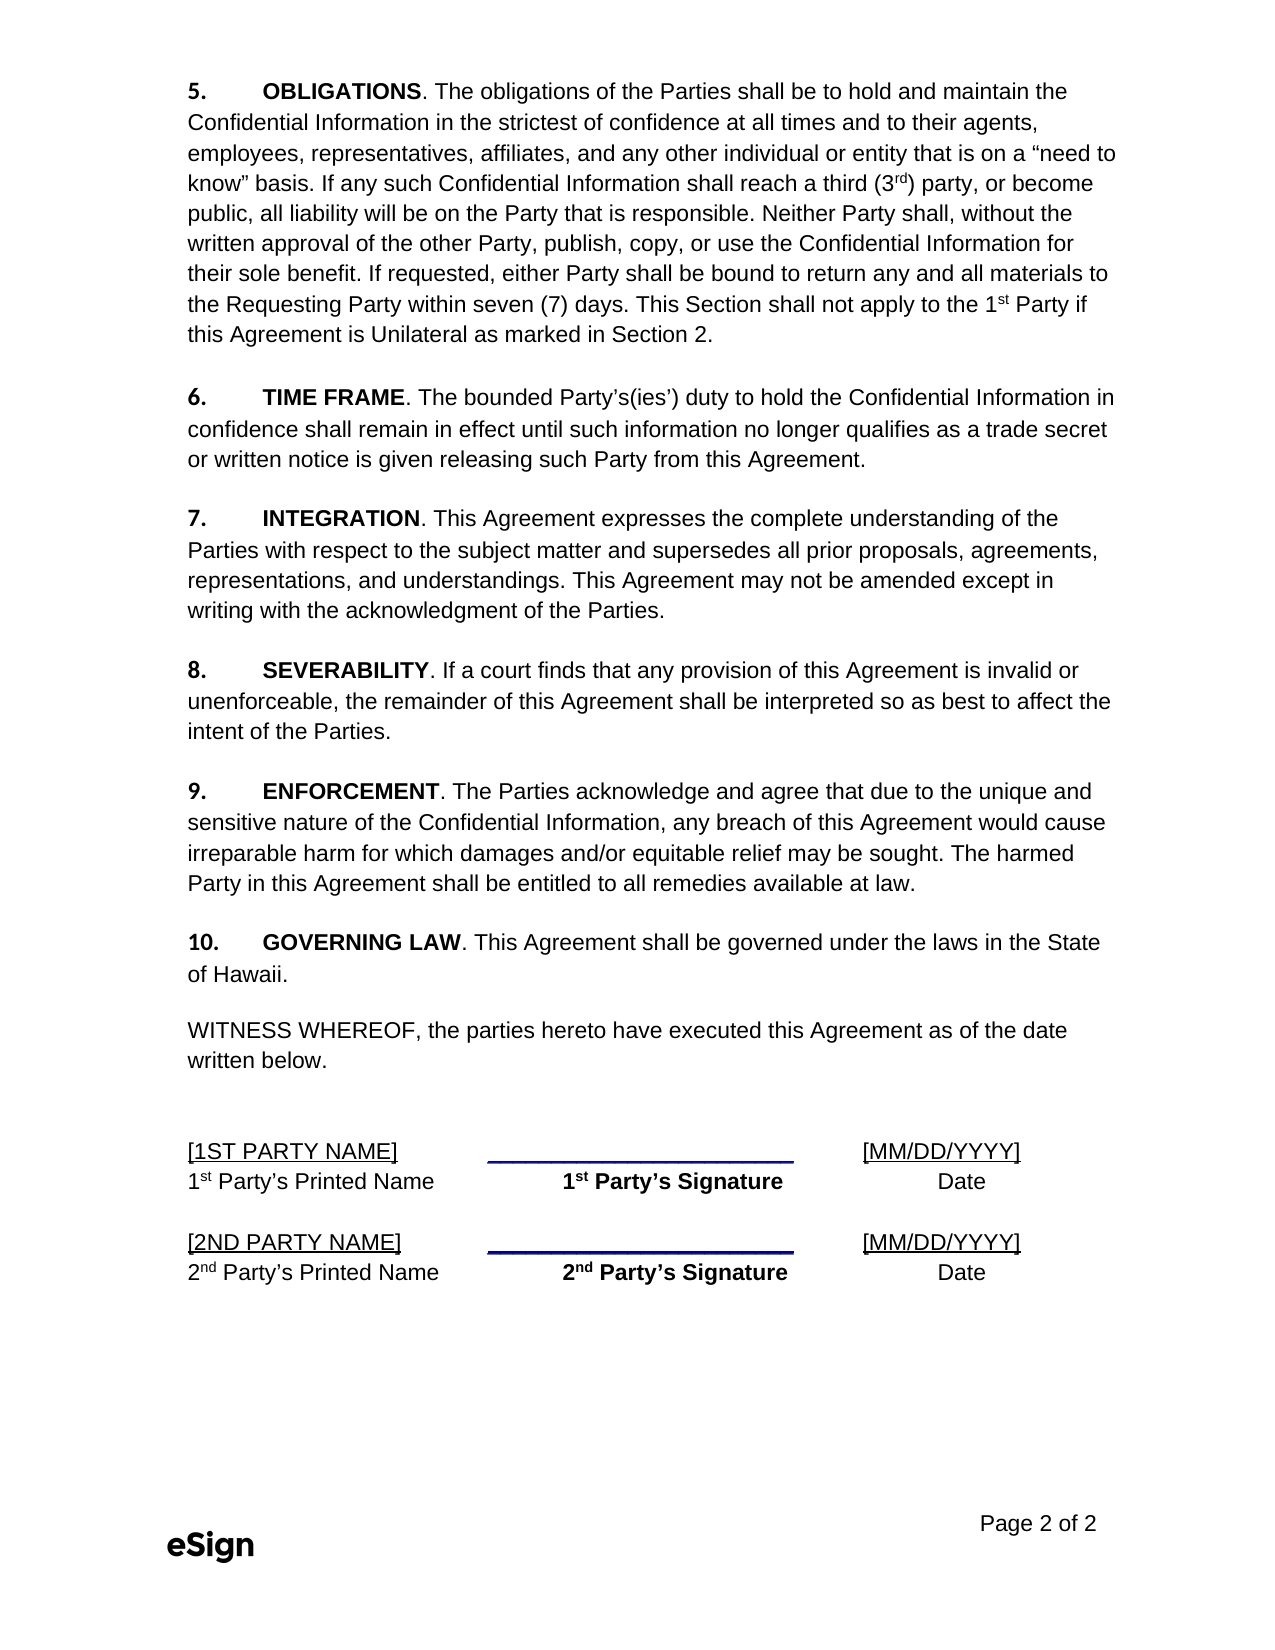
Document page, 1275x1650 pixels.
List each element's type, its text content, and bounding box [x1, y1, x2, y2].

list INTEGRATION. This Agreement expresses the complete understanding of the Parties with respect to the subject matter and supersedes all prior proposals, agreements, representations, and understandings. This Agreement may not be amended except in writing with the acknowledgment of the Parties. [187, 502, 1125, 623]
list [1ST PARTY NAME] ________________________ [MM/DD/YYYY] [187, 1138, 1125, 1164]
list ENFORCEMENT. The Parties acknowledge and agree that due to the unique and sensitive nature of the Confidential Information, any breach of this Agreement would cause irreparable harm for which damages and/or equitable relief may be sought. The harmed Party in this Agreement shall be entitled to all remedies available at law. [187, 775, 1125, 896]
list OBLIGATIONS. The obligations of the Parties shall be to hold and maintain the Confidential Information in the strictest of confidence at all times and to their agents, employees, representatives, affiliates, and any other individual or entity that is on a “need to know” basis. If any such Confidential Information shall reach a third (3rd) party, or become public, all liability will be on the Party that is responsible. Neither Party shall, without the written approval of the other Party, publish, copy, or use the Confidential Information for their sole benefit. If requested, either Party shall be bound to return any and all materials to the Requesting Party within seven (7) days. This Section shall not apply to the 1st Party if this Agreement is Unilateral as marked in Section 2. [187, 75, 1125, 347]
list WITNESS WHEREOF, the parties hereto have executed this Agreement as of the date written below. [187, 1017, 1125, 1074]
list [2ND PARTY NAME] ________________________ [MM/DD/YYYY] [187, 1229, 1125, 1255]
list 1st Party’s Printed Name 1st Party’s Signature Date [187, 1168, 1125, 1194]
list 2nd Party’s Printed Name 2nd Party’s Signature Date [187, 1259, 1125, 1285]
list SEVERABILITY. If a court finds that any provision of this Agreement is invalid or unenforceable, the remainder of this Agreement shall be interpreted so as best to affect the intent of the Parties. [187, 654, 1125, 745]
list TIME FRAME. The bounded Party’s(ies’) duty to hold the Confidential Information in confidence shall remain in effect until such information no longer qualifies as a trade secret or written notice is given releasing such Party from this Agreement. [187, 381, 1125, 472]
list GOVERNING LAW. This Agreement shall be governed under the laws in the State of Hawaii. [187, 926, 1125, 987]
